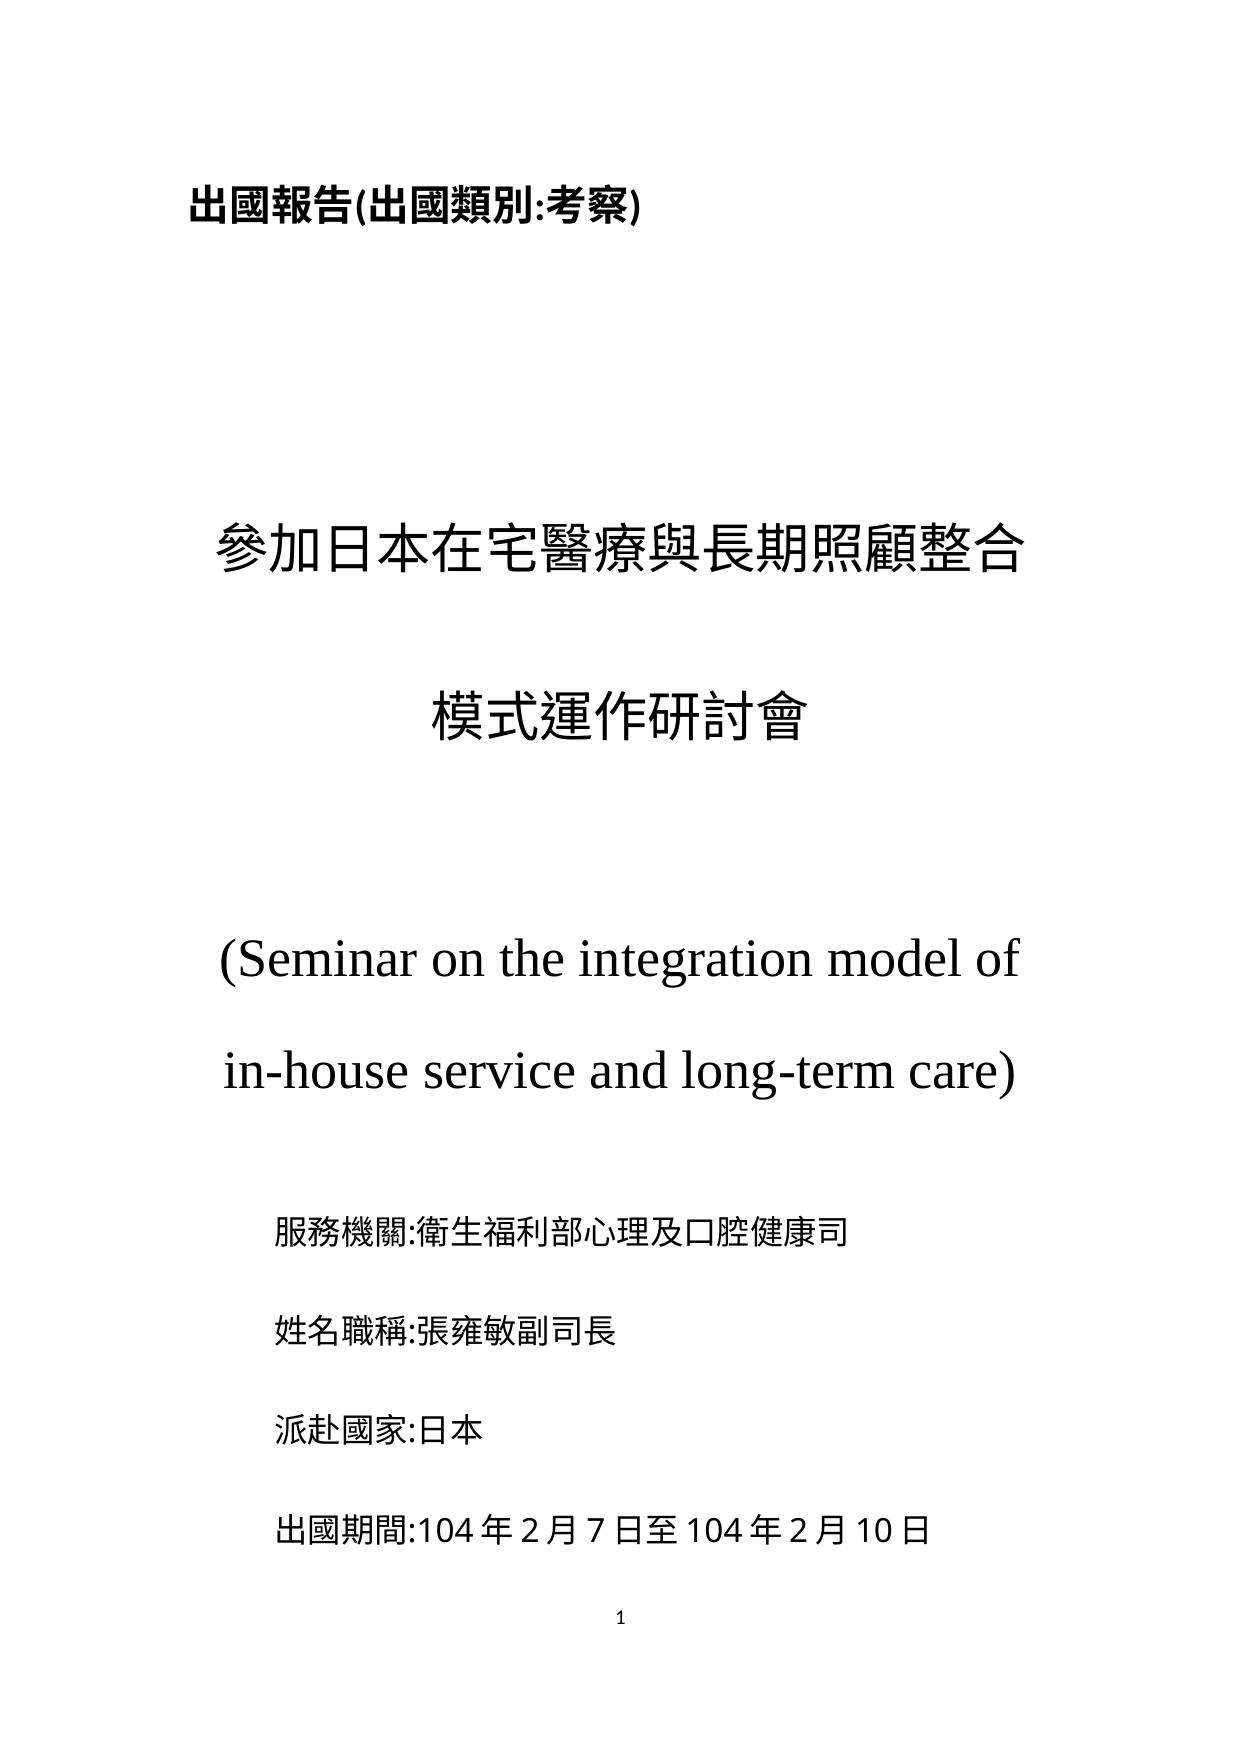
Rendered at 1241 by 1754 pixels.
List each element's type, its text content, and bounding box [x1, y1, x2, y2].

text 出國報告(出國類別:考察) [187, 164, 1053, 239]
text 參加日本在宅醫療與長期照顧整合模式運作研討會 [187, 488, 1053, 769]
text 派赴國家:日本 [187, 1391, 1053, 1466]
text 服務機關:衛生福利部心理及口腔健康司 [187, 1193, 1053, 1268]
text 出國期間:104年2月7日至104年2月10日 [187, 1490, 1053, 1565]
text 姓名職稱:張雍敏副司長 [187, 1292, 1053, 1367]
text (Seminar on the integration model of in-house service and long-term care) [187, 921, 1053, 1108]
